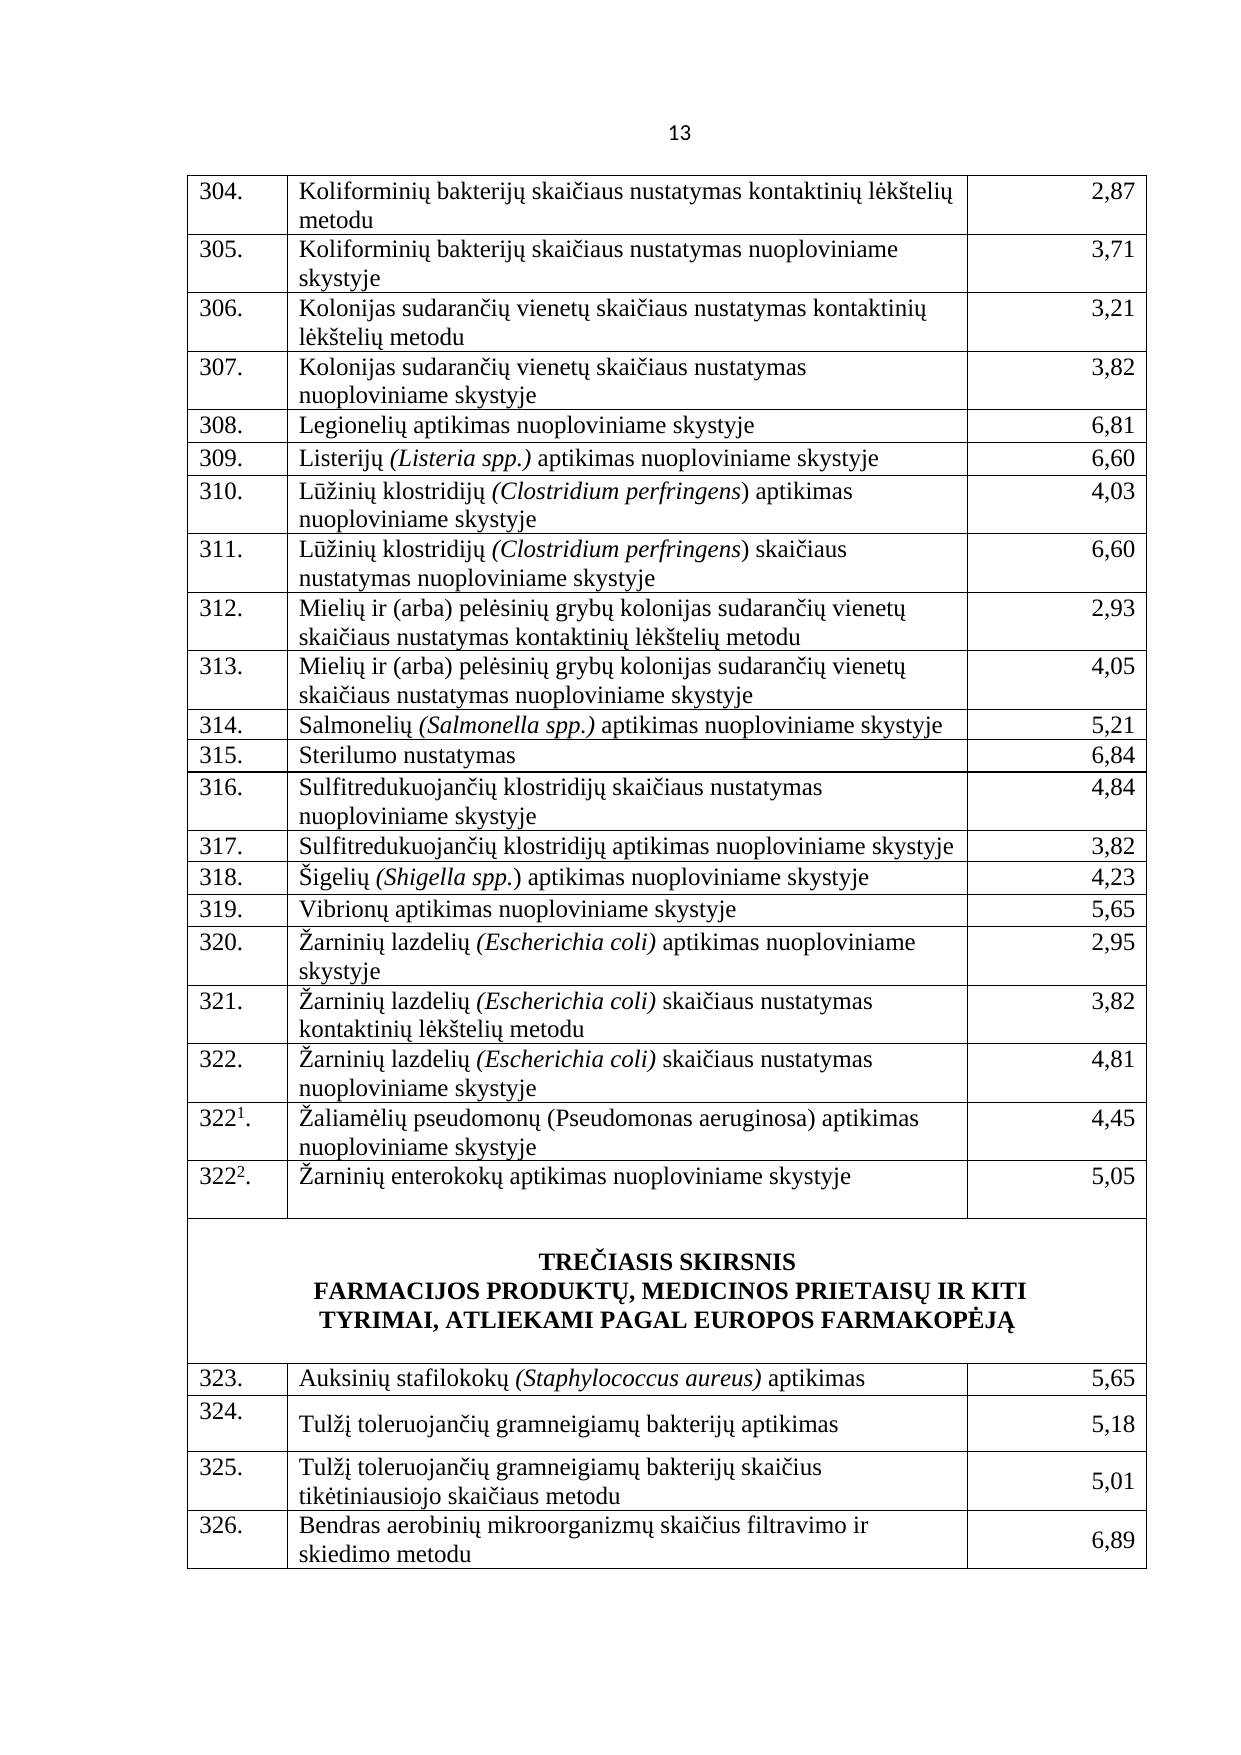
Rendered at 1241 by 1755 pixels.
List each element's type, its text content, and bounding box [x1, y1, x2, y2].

table_cell Žarninių lazdelių (Escherichia coli) skaičiaus nustatymas kontaktinių lėkštelių metodu [288, 986, 967, 1043]
table_cell 2,93 [968, 593, 1146, 650]
table_cell 6,60 [968, 534, 1146, 592]
table_cell 304. [188, 176, 287, 233]
table_cell [1147, 1363, 1192, 1395]
table_cell 6,84 [968, 740, 1146, 771]
table_cell [1147, 739, 1192, 771]
table_cell 315. [188, 740, 287, 771]
table_cell [1147, 409, 1192, 442]
table_cell 319. [188, 895, 287, 926]
table_cell 3,82 [968, 986, 1146, 1043]
table_cell 317. [188, 831, 287, 861]
table_cell 4,05 [968, 651, 1146, 709]
table_cell 308. [188, 410, 287, 442]
table_cell [1147, 1395, 1192, 1451]
table_cell 312. [188, 593, 287, 650]
table_cell [1147, 292, 1192, 351]
table_cell 306. [188, 293, 287, 351]
table_cell Auksinių stafilokokų (Staphylococcus aureus) aptikimas [288, 1364, 967, 1395]
table_cell Žarninių lazdelių (Escherichia coli) aptikimas nuoploviniame skystyje [288, 927, 967, 985]
table_cell Legionelių aptikimas nuoploviniame skystyje [288, 410, 967, 442]
table_cell [1147, 709, 1192, 739]
table_cell 5,18 [968, 1396, 1146, 1451]
table_cell Sulfitredukuojančių klostridijų aptikimas nuoploviniame skystyje [288, 831, 967, 861]
table_cell 324. [188, 1396, 287, 1451]
table_cell 4,23 [968, 862, 1146, 893]
table_cell 3,82 [968, 352, 1146, 409]
table_cell 323. [188, 1364, 287, 1395]
table_cell 5,65 [968, 895, 1146, 926]
table_cell 5,01 [968, 1452, 1146, 1509]
table_cell 313. [188, 651, 287, 709]
table_cell [1147, 1160, 1192, 1218]
table_cell 320. [188, 927, 287, 985]
table_cell 4,03 [968, 476, 1146, 533]
table_cell Sterilumo nustatymas [288, 740, 967, 771]
table_cell Sulfitredukuojančių klostridijų skaičiaus nustatymas nuoploviniame skystyje [288, 773, 967, 830]
table_cell Mielių ir (arba) pelėsinių grybų kolonijas sudarančių vienetų skaičiaus nustatymas nuoploviniame skystyje [288, 651, 967, 709]
table_cell 314. [188, 710, 287, 739]
table_cell Žarninių lazdelių (Escherichia coli) skaičiaus nustatymas nuoploviniame skystyje [288, 1044, 967, 1102]
table_cell Šigelių (Shigella spp.) aptikimas nuoploviniame skystyje [288, 862, 967, 893]
table_cell 326. [188, 1511, 287, 1568]
table_cell 322. [188, 1044, 287, 1102]
table_cell Koliforminių bakterijų skaičiaus nustatymas nuoploviniame skystyje [288, 235, 967, 292]
table_cell 2,87 [968, 176, 1146, 233]
table_cell [1147, 175, 1192, 233]
table_cell 305. [188, 235, 287, 292]
table_cell [1147, 830, 1192, 861]
table_cell 307. [188, 352, 287, 409]
table_cell [1147, 1102, 1192, 1160]
table_cell Vibrionų aptikimas nuoploviniame skystyje [288, 895, 967, 926]
table_cell 318. [188, 862, 287, 893]
table_cell 6,81 [968, 410, 1146, 442]
table_cell Žaliamėlių pseudomonų (Pseudomonas aeruginosa) aptikimas nuoploviniame skystyje [288, 1103, 967, 1160]
table_cell 3221. [188, 1103, 287, 1160]
table_cell 5,65 [968, 1364, 1146, 1395]
table_cell 3,21 [968, 293, 1146, 351]
table_cell Žarninių enterokokų aptikimas nuoploviniame skystyje [288, 1161, 967, 1218]
table_cell 311. [188, 534, 287, 592]
table_cell [1147, 650, 1192, 709]
table_cell [1147, 861, 1192, 893]
table_cell 2,95 [968, 927, 1146, 985]
table_cell [1147, 475, 1192, 533]
table_cell 3,71 [968, 235, 1146, 292]
table_cell 6,60 [968, 443, 1146, 475]
table_cell [1147, 533, 1192, 592]
table_cell Mielių ir (arba) pelėsinių grybų kolonijas sudarančių vienetų skaičiaus nustatymas kontaktinių lėkštelių metodu [288, 593, 967, 650]
table_cell 325. [188, 1452, 287, 1509]
table_cell Bendras aerobinių mikroorganizmų skaičius filtravimo ir skiedimo metodu [288, 1511, 967, 1568]
table_cell [1147, 234, 1192, 292]
table_cell [1147, 894, 1192, 926]
table_cell 309. [188, 443, 287, 475]
table_cell 5,21 [968, 710, 1146, 739]
table_cell Listerijų (Listeria spp.) aptikimas nuoploviniame skystyje [288, 443, 967, 475]
table_cell Lūžinių klostridijų (Clostridium perfringens) skaičiaus nustatymas nuoploviniame skystyje [288, 534, 967, 592]
table_cell 4,81 [968, 1044, 1146, 1102]
table_cell Kolonijas sudarančių vienetų skaičiaus nustatymas kontaktinių lėkštelių metodu [288, 293, 967, 351]
table_cell [1147, 592, 1192, 650]
table_cell [1147, 1510, 1192, 1568]
table_cell Tulžį toleruojančių gramneigiamų bakterijų aptikimas [288, 1396, 967, 1451]
table_cell 316. [188, 773, 287, 830]
table_cell 6,89 [968, 1511, 1146, 1568]
table_cell 321. [188, 986, 287, 1043]
table_cell 3222. [188, 1161, 287, 1218]
table_cell Lūžinių klostridijų (Clostridium perfringens) aptikimas nuoploviniame skystyje [288, 476, 967, 533]
table_cell [1147, 1218, 1192, 1362]
table_cell [1147, 1043, 1192, 1102]
table_cell Tulžį toleruojančių gramneigiamų bakterijų skaičius tikėtiniausiojo skaičiaus metodu [288, 1452, 967, 1509]
table_cell 310. [188, 476, 287, 533]
table_cell [1147, 771, 1192, 830]
table_cell [1147, 926, 1192, 985]
table_cell 5,05 [968, 1161, 1146, 1218]
table_cell [1147, 985, 1192, 1043]
table_cell [1147, 351, 1192, 409]
table_cell 4,45 [968, 1103, 1146, 1160]
table_cell [1147, 442, 1192, 475]
table_cell Salmonelių (Salmonella spp.) aptikimas nuoploviniame skystyje [288, 710, 967, 739]
table_cell Koliforminių bakterijų skaičiaus nustatymas kontaktinių lėkštelių metodu [288, 176, 967, 233]
table_cell 3,82 [968, 831, 1146, 861]
table_cell 4,84 [968, 773, 1146, 830]
table_cell TREČIASIS SKIRSNIS FARMACIJOS PRODUKTŲ, MEDICINOS PRIETAISŲ IR KITI TYRIMAI, ATLIEKAMI PAGAL EUROPOS FARMAKOPĖJĄ [188, 1219, 1146, 1362]
table_cell Kolonijas sudarančių vienetų skaičiaus nustatymas nuoploviniame skystyje [288, 352, 967, 409]
table_cell [1147, 1451, 1192, 1509]
